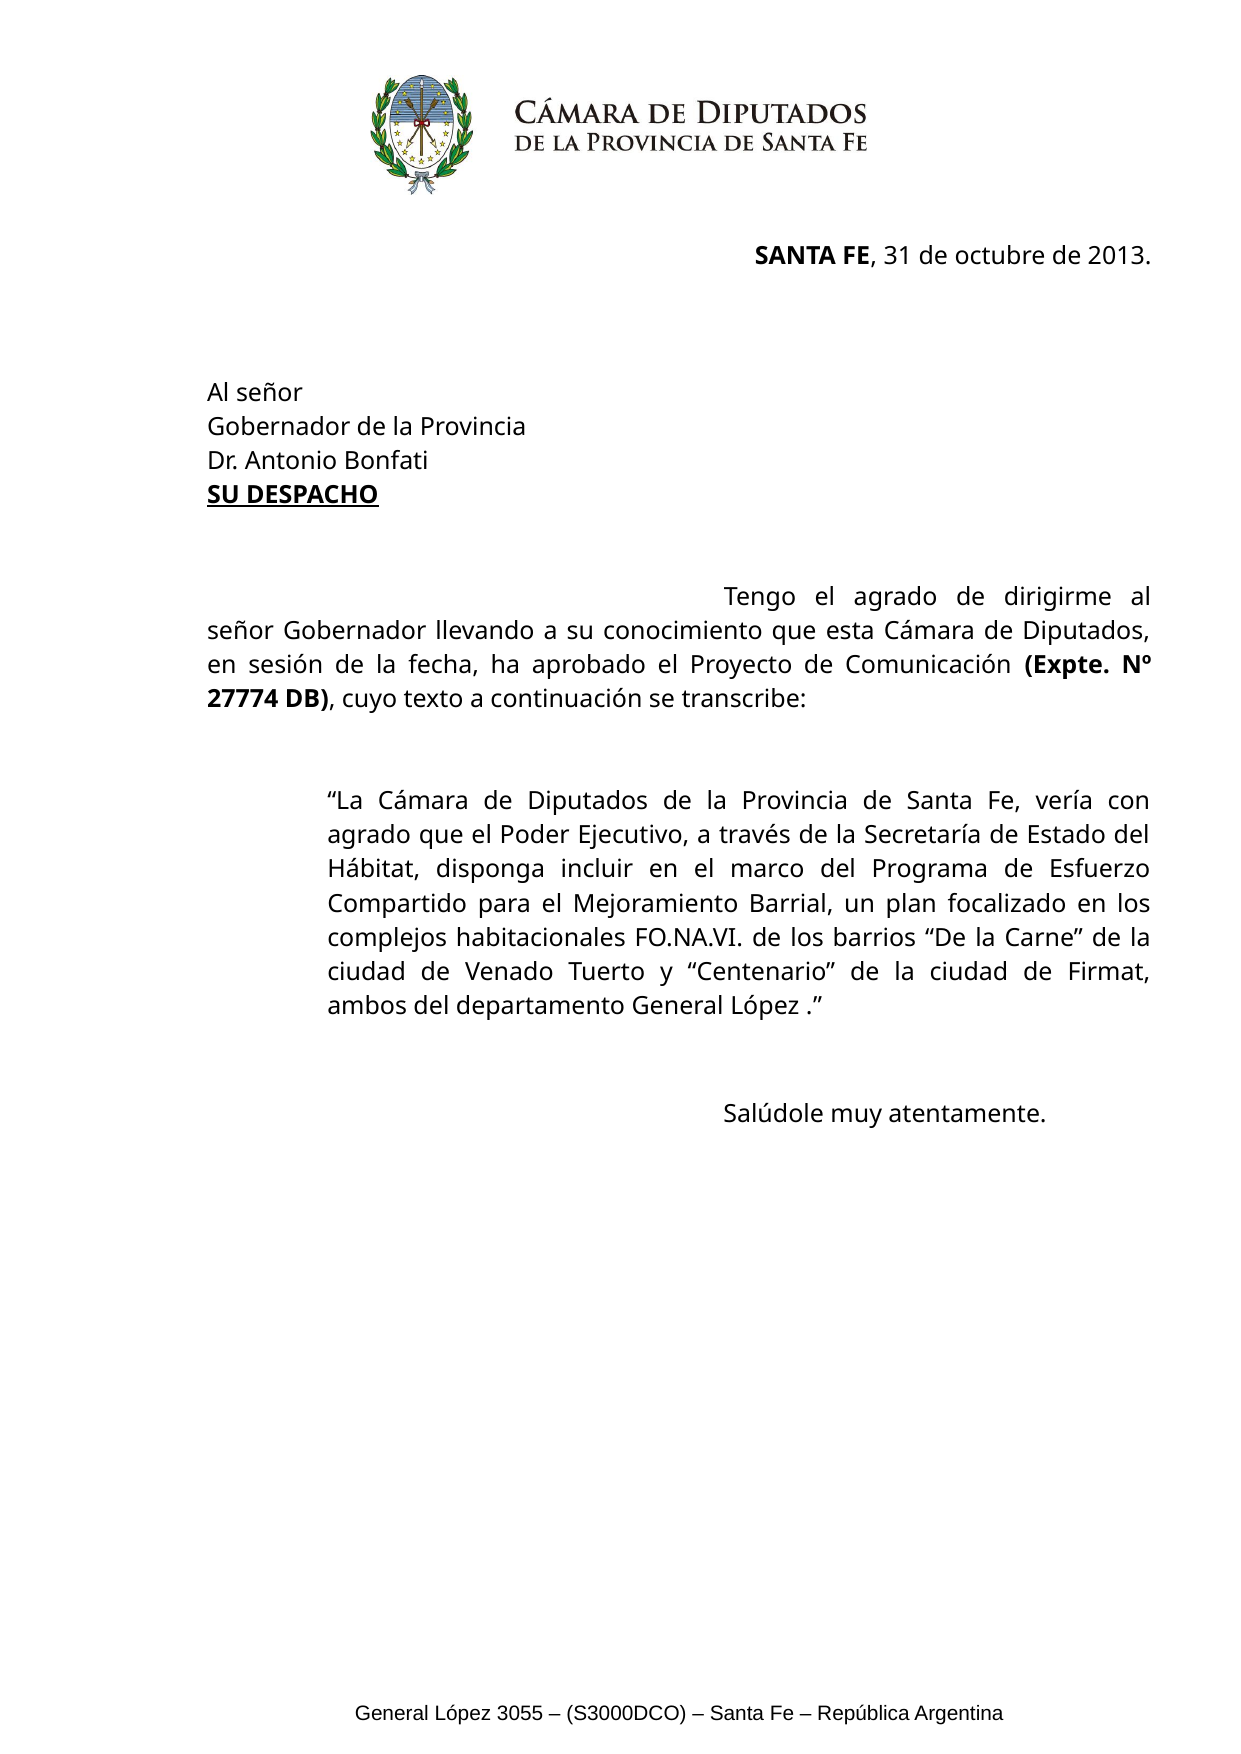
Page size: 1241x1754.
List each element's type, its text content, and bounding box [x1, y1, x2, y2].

text “La Cámara de Diputados de la Provincia de Santa Fe, vería con agrado que el Poder Ejecutivo, a través de la Secretaría de Estado del Hábitat, disponga incluir en el marco del Programa de Esfuerzo Compartido para el Mejoramiento Barrial, un plan focalizado en los complejos habitacionales FO.NA.VI. de los barrios “De la Carne” de la ciudad de Venado Tuerto y “Centenario” de la ciudad de Firmat, ambos del departamento General López .” [327, 783, 1152, 1021]
text Tengo el agrado de dirigirme al señor Gobernador llevando a su conocimiento que esta Cámara de Diputados, en sesión de la fecha, ha aprobado el Proyecto de Comunicación (Expte. Nº 27774 DB), cuyo texto a continuación se transcribe: [207, 579, 1152, 715]
picture [370, 75, 867, 199]
text Al señor [207, 374, 1152, 408]
text SANTA FE, 31 de octubre de 2013. [207, 238, 1152, 272]
text SU DESPACHO [207, 476, 1152, 511]
text Salúdole muy atentamente. [649, 1096, 1152, 1129]
text Dr. Antonio Bonfati [207, 442, 1152, 476]
text Gobernador de la Provincia [207, 408, 1152, 442]
